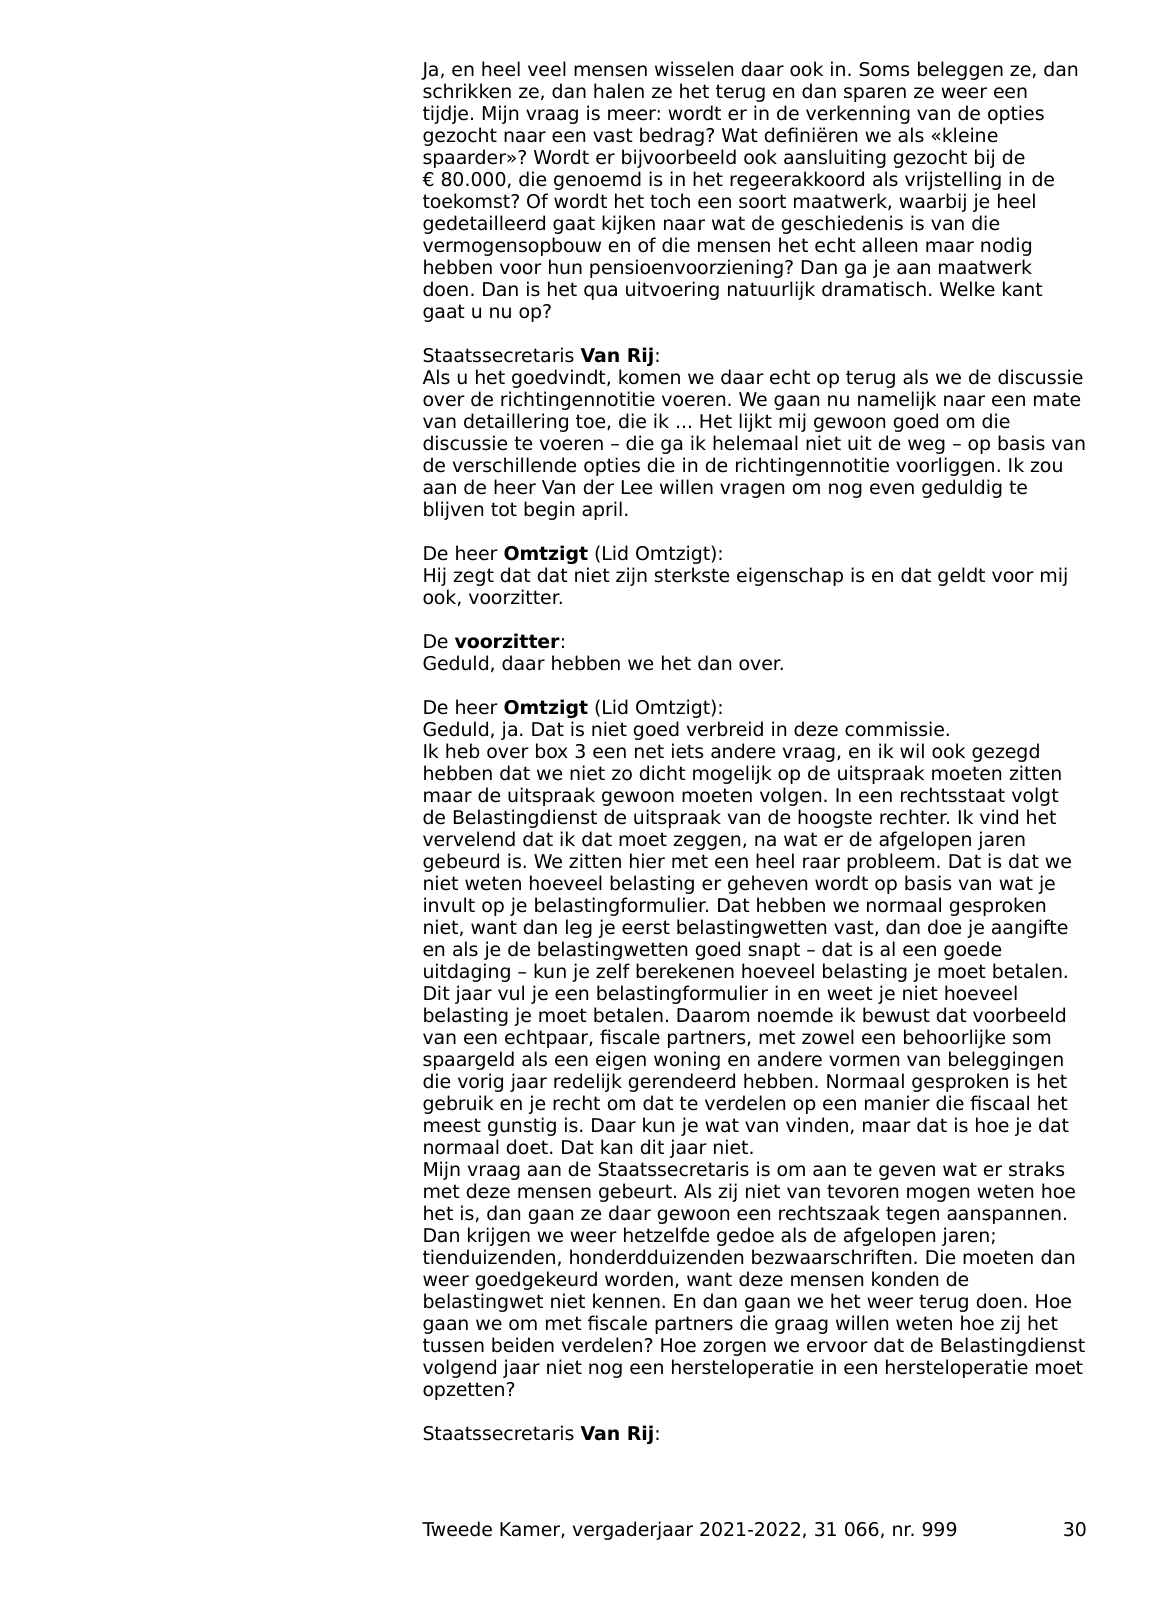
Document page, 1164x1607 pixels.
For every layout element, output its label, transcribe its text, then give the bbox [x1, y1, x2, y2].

text Geduld, ja. Dat is niet goed verbreid in deze commissie. [422, 719, 1087, 741]
text De heer Omtzigt (Lid Omtzigt): [422, 543, 1087, 565]
text Staatssecretaris Van Rij: [422, 1423, 1087, 1445]
text Staatssecretaris Van Rij: [422, 345, 1087, 367]
text Ja, en heel veel mensen wisselen daar ook in. Soms beleggen ze, dan schrikken ze, dan halen ze het terug en dan sparen ze weer een tijdje. Mijn vraag is meer: wordt er in de verkenning van de opties gezocht naar een vast bedrag? Wat definiëren we als «kleine spaarder»? Wordt er bijvoorbeeld ook aansluiting gezocht bij de € 80.000, die genoemd is in het regeerakkoord als vrijstelling in de toekomst? Of wordt het toch een soort maatwerk, waarbij je heel gedetailleerd gaat kijken naar wat de geschiedenis is van die vermogensopbouw en of die mensen het echt alleen maar nodig hebben voor hun pensioenvoorziening? Dan ga je aan maatwerk doen. Dan is het qua uitvoering natuurlijk dramatisch. Welke kant gaat u nu op? [422, 59, 1087, 323]
text Mijn vraag aan de Staatssecretaris is om aan te geven wat er straks met deze mensen gebeurt. Als zij niet van tevoren mogen weten hoe het is, dan gaan ze daar gewoon een rechtszaak tegen aanspannen. Dan krijgen we weer hetzelfde gedoe als de afgelopen jaren; tienduizenden, honderdduizenden bezwaarschriften. Die moeten dan weer goedgekeurd worden, want deze mensen konden de belastingwet niet kennen. En dan gaan we het weer terug doen. Hoe gaan we om met fiscale partners die graag willen weten hoe zij het tussen beiden verdelen? Hoe zorgen we ervoor dat de Belastingdienst volgend jaar niet nog een hersteloperatie in een hersteloperatie moet opzetten? [422, 1159, 1087, 1401]
text Ik heb over box 3 een net iets andere vraag, en ik wil ook gezegd hebben dat we niet zo dicht mogelijk op de uitspraak moeten zitten maar de uitspraak gewoon moeten volgen. In een rechtsstaat volgt de Belastingdienst de uitspraak van de hoogste rechter. Ik vind het vervelend dat ik dat moet zeggen, na wat er de afgelopen jaren gebeurd is. We zitten hier met een heel raar probleem. Dat is dat we niet weten hoeveel belasting er geheven wordt op basis van wat je invult op je belastingformulier. Dat hebben we normaal gesproken niet, want dan leg je eerst belastingwetten vast, dan doe je aangifte en als je de belastingwetten goed snapt – dat is al een goede uitdaging – kun je zelf berekenen hoeveel belasting je moet betalen. Dit jaar vul je een belastingformulier in en weet je niet hoeveel belasting je moet betalen. Daarom noemde ik bewust dat voorbeeld van een echtpaar, fiscale partners, met zowel een behoorlijke som spaargeld als een eigen woning en andere vormen van beleggingen die vorig jaar redelijk gerendeerd hebben. Normaal gesproken is het gebruik en je recht om dat te verdelen op een manier die fiscaal het meest gunstig is. Daar kun je wat van vinden, maar dat is hoe je dat normaal doet. Dat kan dit jaar niet. [422, 741, 1087, 1159]
text Hij zegt dat dat niet zijn sterkste eigenschap is en dat geldt voor mij ook, voorzitter. [422, 565, 1087, 609]
text Als u het goedvindt, komen we daar echt op terug als we de discussie over de richtingennotitie voeren. We gaan nu namelijk naar een mate van detaillering toe, die ik ... Het lijkt mij gewoon goed om die discussie te voeren – die ga ik helemaal niet uit de weg – op basis van de verschillende opties die in de richtingennotitie voorliggen. Ik zou aan de heer Van der Lee willen vragen om nog even geduldig te blijven tot begin april. [422, 367, 1087, 521]
text Geduld, daar hebben we het dan over. [422, 653, 1087, 675]
text De heer Omtzigt (Lid Omtzigt): [422, 697, 1087, 719]
text De voorzitter: [422, 631, 1087, 653]
